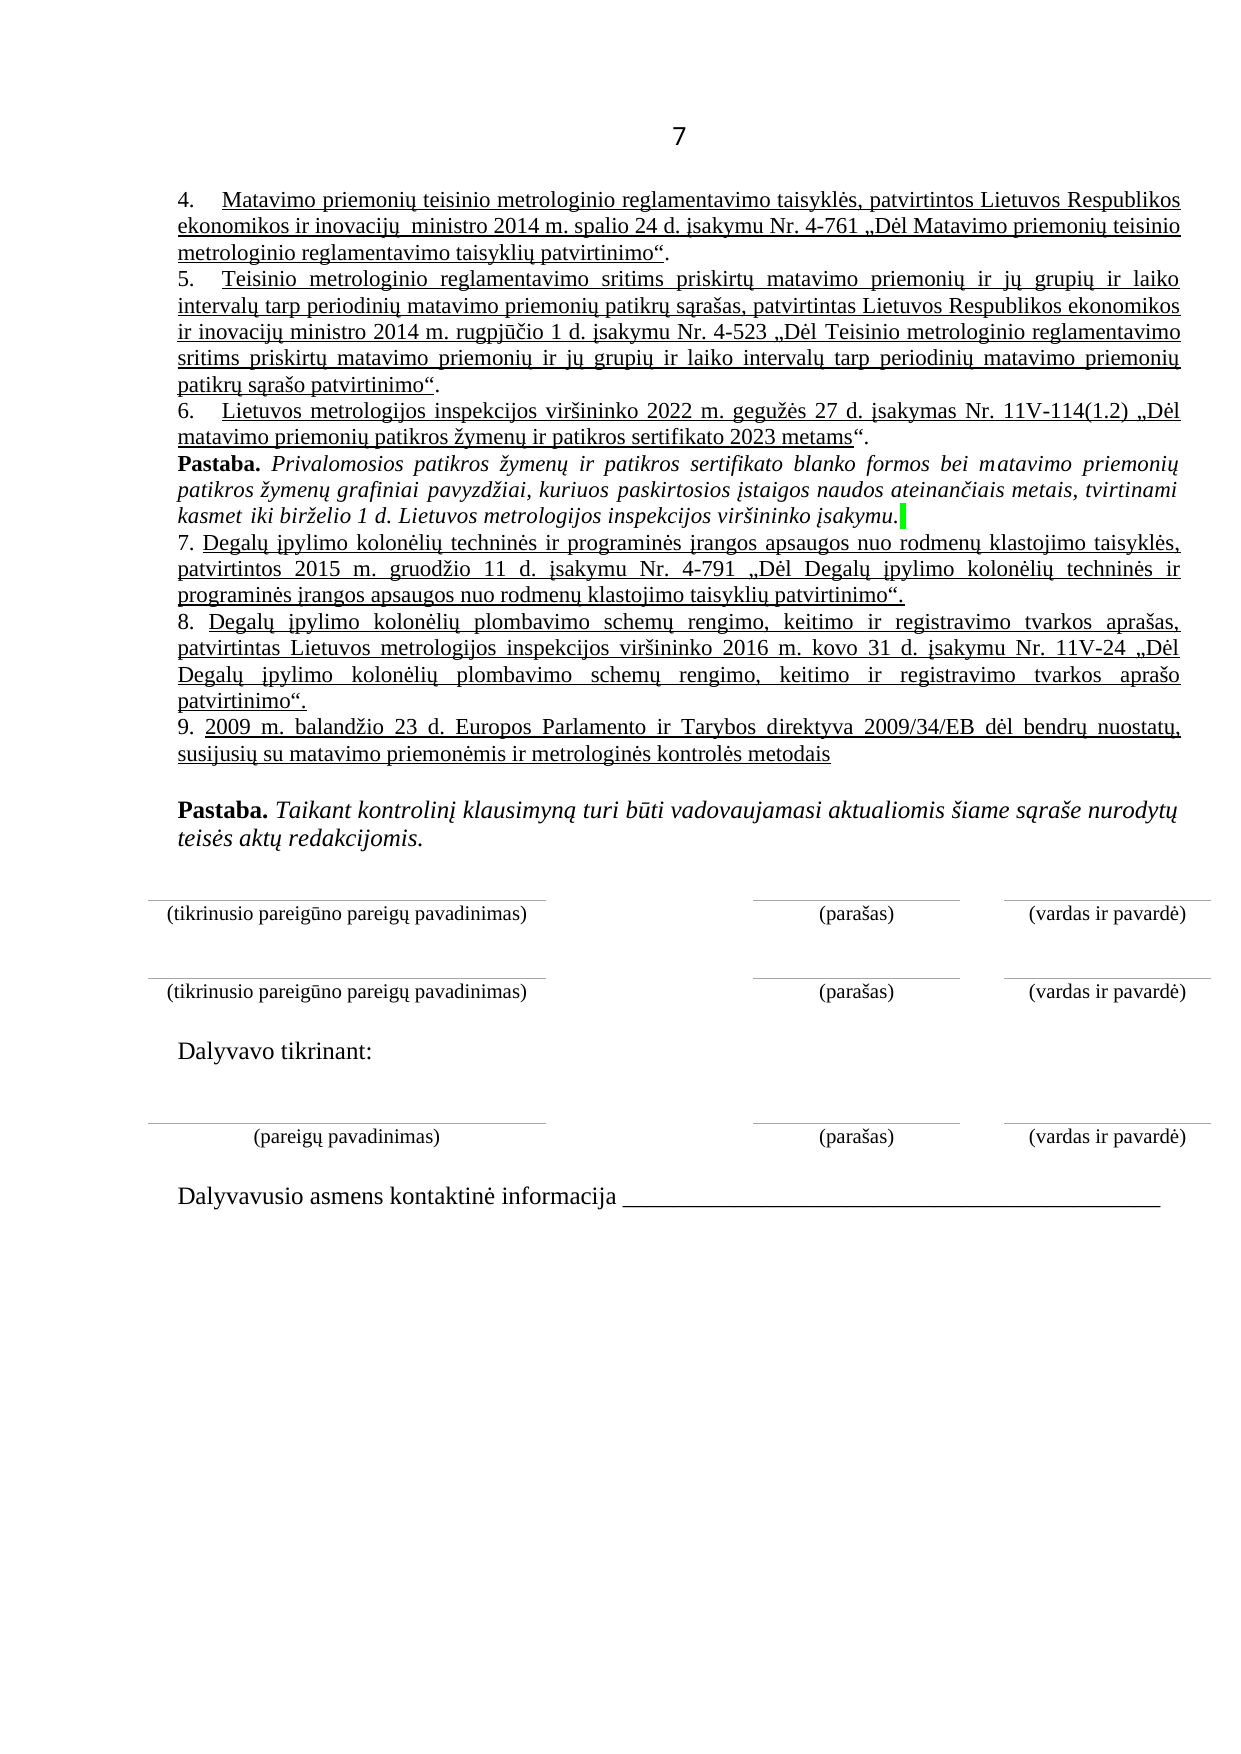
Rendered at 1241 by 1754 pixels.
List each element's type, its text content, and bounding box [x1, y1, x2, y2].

table_header [148, 949, 546, 978]
text 8. Degalų įpylimo kolonėlių plombavimo schemų rengimo, keitimo ir registravimo tvarkos aprašas, patvirtintas Lietuvos metrologijos inspekcijos viršininko 2016 m. kovo 31 d. įsakymu Nr. 11V-24 „Dėl Degalų įpylimo kolonėlių plombavimo schemų rengimo, keitimo ir registravimo tvarkos aprašo [177, 608, 1181, 684]
text programinės įrangos apsaugos nuo rodmenų klastojimo taisyklių patvirtinimo“. [177, 579, 1181, 608]
text sritims priskirtų matavimo priemonių ir jų grupių ir laiko intervalų tarp periodinių matavimo priemonių [177, 342, 1181, 367]
text Pastaba. Privalomosios patikros žymenų ir patikros sertifikato blanko formos bei matavimo priemonių patikros žymenų grafiniai pavyzdžiai, kuriuos paskirtosios įstaigos naudos ateinančiais metais, tvirtinami kasmet iki birželio 1 d. Lietuvos metrologijos inspekcijos viršininko įsakymu. [177, 450, 1181, 529]
table_header [960, 949, 1004, 978]
table_cell (vardas ir pavardė) [1004, 979, 1211, 1008]
table_cell (tikrinusio pareigūno pareigų pavadinimas) [148, 901, 546, 930]
table_header [1004, 1094, 1211, 1123]
table_cell [960, 1123, 1004, 1152]
table_header [1004, 949, 1211, 978]
table_header [546, 949, 753, 978]
table_header [148, 1094, 546, 1123]
table_header [753, 949, 960, 978]
table_cell [546, 900, 753, 930]
table_header [753, 1094, 960, 1123]
text 4. Matavimo priemonių teisinio metrologinio reglamentavimo taisyklės, patvirtintos Lietuvos Respublikos ekonomikos ir inovacijų ministro 2014 m. spalio 24 d. įsakymu Nr. 4-761 „Dėl Matavimo priemonių teisinio [177, 186, 1181, 235]
table_header [960, 871, 1004, 900]
table_header [546, 871, 753, 900]
table_cell (parašas) [753, 901, 960, 930]
table_cell (tikrinusio pareigūno pareigų pavadinimas) [148, 979, 546, 1008]
table_header [960, 1094, 1004, 1123]
text patvirtinimo“. [177, 685, 1181, 713]
table_header [753, 871, 960, 900]
table_header [546, 1094, 753, 1123]
text metrologinio reglamentavimo taisyklių patvirtinimo“. [177, 236, 1181, 265]
table_cell (vardas ir pavardė) [1004, 901, 1211, 930]
table_cell (parašas) [753, 1124, 960, 1152]
text ir inovacijų ministro 2014 m. rugpjūčio 1 d. įsakymu Nr. 4-523 „Dėl Teisinio metrologinio reglamentavimo [177, 316, 1181, 341]
table_cell (parašas) [753, 979, 960, 1008]
table_cell (vardas ir pavardė) [1004, 1124, 1211, 1152]
text 5. Teisinio metrologinio reglamentavimo sritims priskirtų matavimo priemonių ir jų grupių ir laiko intervalų tarp periodinių matavimo priemonių patikrų sąrašas, patvirtintas Lietuvos Respublikos ekonomikos [177, 265, 1181, 315]
table_cell (pareigų pavadinimas) [148, 1124, 546, 1152]
text 7. Degalų įpylimo kolonėlių techninės ir programinės įrangos apsaugos nuo rodmenų klastojimo taisyklės, patvirtintos 2015 m. gruodžio 11 d. įsakymu Nr. 4-791 „Dėl Degalų įpylimo kolonėlių techninės ir [177, 529, 1181, 578]
table_cell [546, 1123, 753, 1152]
text Pastaba. Taikant kontrolinį klausimyną turi būti vadovaujamasi aktualiomis šiame sąraše nurodytų teisės aktų redakcijomis. [177, 795, 1181, 852]
text 9. 2009 m. balandžio 23 d. Europos Parlamento ir Tarybos direktyva 2009/34/EB dėl bendrų nuostatų, susijusių su matavimo priemonėmis ir metrologinės kontrolės metodais [177, 713, 1181, 766]
text 6. Lietuvos metrologijos inspekcijos viršininko 2022 m. gegužės 27 d. įsakymas Nr. 11V-114(1.2) „Dėl matavimo priemonių patikros žymenų ir patikros sertifikato 2023 metams“. [177, 397, 1181, 450]
text Dalyvavo tikrinant: [177, 1036, 1181, 1065]
table_cell [960, 900, 1004, 930]
text patikrų sąrašo patvirtinimo“. [177, 368, 1181, 397]
table_cell [960, 978, 1004, 1008]
table_header [148, 871, 546, 900]
text Dalyvavusio asmens kontaktinė informacija ___________________________________________ [177, 1181, 1181, 1210]
table_cell [546, 978, 753, 1008]
table_header [1004, 871, 1211, 900]
